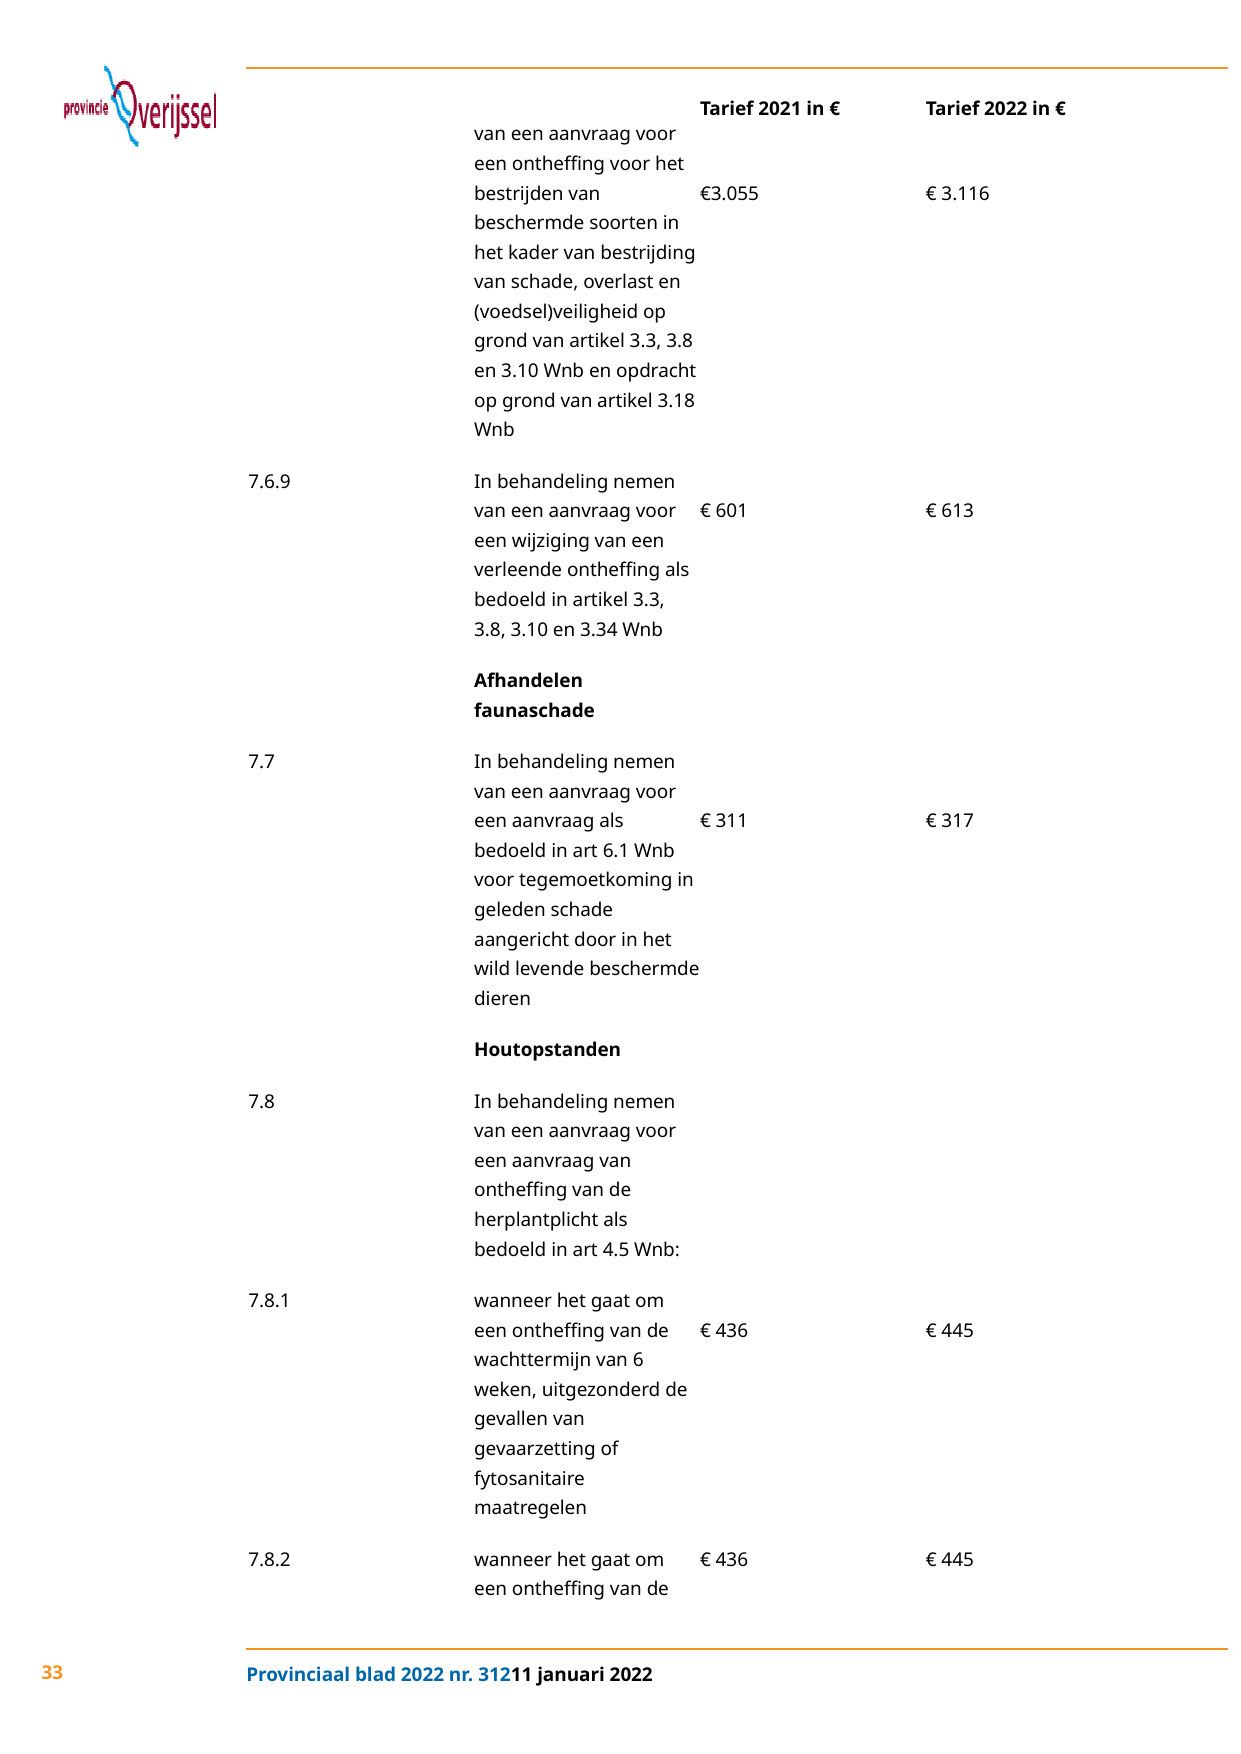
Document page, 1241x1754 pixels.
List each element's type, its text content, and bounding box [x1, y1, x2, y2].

table_cell [248, 641, 474, 667]
table_cell In behandeling nemen van een aanvraag voor een aanvraag als bedoeld in art 6.1 Wnb voor tegemoetkoming in geleden schade aangericht door in het wild levende beschermde dieren [474, 748, 700, 1011]
table_cell €3.055 [700, 121, 926, 442]
table_cell van een aanvraag voor een ontheffing voor het bestrijden van beschermde soorten in het kader van bestrijding van schade, overlast en (voedsel)veiligheid op grond van artikel 3.3, 3.8 en 3.10 Wnb en opdracht op grond van artikel 3.18 Wnb [474, 121, 700, 442]
table_cell 7.8 [248, 1088, 474, 1261]
table_cell € 3.116 [926, 121, 1152, 442]
table_cell [248, 723, 474, 748]
table_cell wanneer het gaat om een ontheffing van de [474, 1546, 700, 1601]
table_cell [926, 1261, 1152, 1287]
table_cell 7.8.2 [248, 1546, 474, 1601]
table_cell [248, 1062, 474, 1088]
table_cell [248, 1036, 474, 1062]
table_cell [926, 442, 1152, 468]
table_cell Houtopstanden [474, 1036, 700, 1062]
table_cell In behandeling nemen van een aanvraag voor een wijziging van een verleende ontheffing als bedoeld in artikel 3.3, 3.8, 3.10 en 3.34 Wnb [474, 468, 700, 641]
table_cell € 436 [700, 1546, 926, 1601]
table_cell [248, 667, 474, 722]
table_cell [248, 1261, 474, 1287]
table_cell [926, 1036, 1152, 1062]
table_cell 7.7 [248, 748, 474, 1011]
table_cell [474, 1062, 700, 1088]
table_cell [248, 1011, 474, 1036]
table_cell In behandeling nemen van een aanvraag voor een aanvraag van ontheffing van de herplantplicht als bedoeld in art 4.5 Wnb: [474, 1088, 700, 1261]
table_cell [700, 1088, 926, 1261]
table_cell [474, 1520, 700, 1546]
picture [41, 47, 231, 172]
table_cell [474, 641, 700, 667]
table_cell [926, 723, 1152, 748]
table_cell [248, 442, 474, 468]
table_cell [700, 442, 926, 468]
table_header Tarief 2021 in € [700, 95, 926, 121]
table_cell [926, 1062, 1152, 1088]
table_cell € 436 [700, 1287, 926, 1520]
table_header Tarief 2022 in € [926, 95, 1152, 121]
table_cell [700, 1036, 926, 1062]
table_cell [474, 1261, 700, 1287]
table_cell 7.6.9 [248, 468, 474, 641]
table_cell [248, 121, 474, 442]
table_cell [700, 1520, 926, 1546]
table_cell [926, 667, 1152, 722]
table_cell Afhandelen faunaschade [474, 667, 700, 722]
table_cell 7.8.1 [248, 1287, 474, 1520]
table_cell [926, 1011, 1152, 1036]
table_cell [474, 1011, 700, 1036]
table_cell € 445 [926, 1287, 1152, 1520]
table_cell [926, 1520, 1152, 1546]
table_cell [700, 1261, 926, 1287]
table_cell € 317 [926, 748, 1152, 1011]
table_cell [700, 641, 926, 667]
table_cell [926, 641, 1152, 667]
table_cell [474, 442, 700, 468]
table_cell [700, 1011, 926, 1036]
table_cell [248, 1520, 474, 1546]
table_cell € 445 [926, 1546, 1152, 1601]
table_header [248, 95, 474, 121]
table_cell [700, 723, 926, 748]
table_header [474, 95, 700, 121]
table_cell € 601 [700, 468, 926, 641]
table_cell € 311 [700, 748, 926, 1011]
table_cell [700, 667, 926, 722]
table_cell [700, 1062, 926, 1088]
table_cell wanneer het gaat om een ontheffing van de wachttermijn van 6 weken, uitgezonderd de gevallen van gevaarzetting of fytosanitaire maatregelen [474, 1287, 700, 1520]
table_cell [474, 723, 700, 748]
table_cell € 613 [926, 468, 1152, 641]
table_cell [926, 1088, 1152, 1261]
